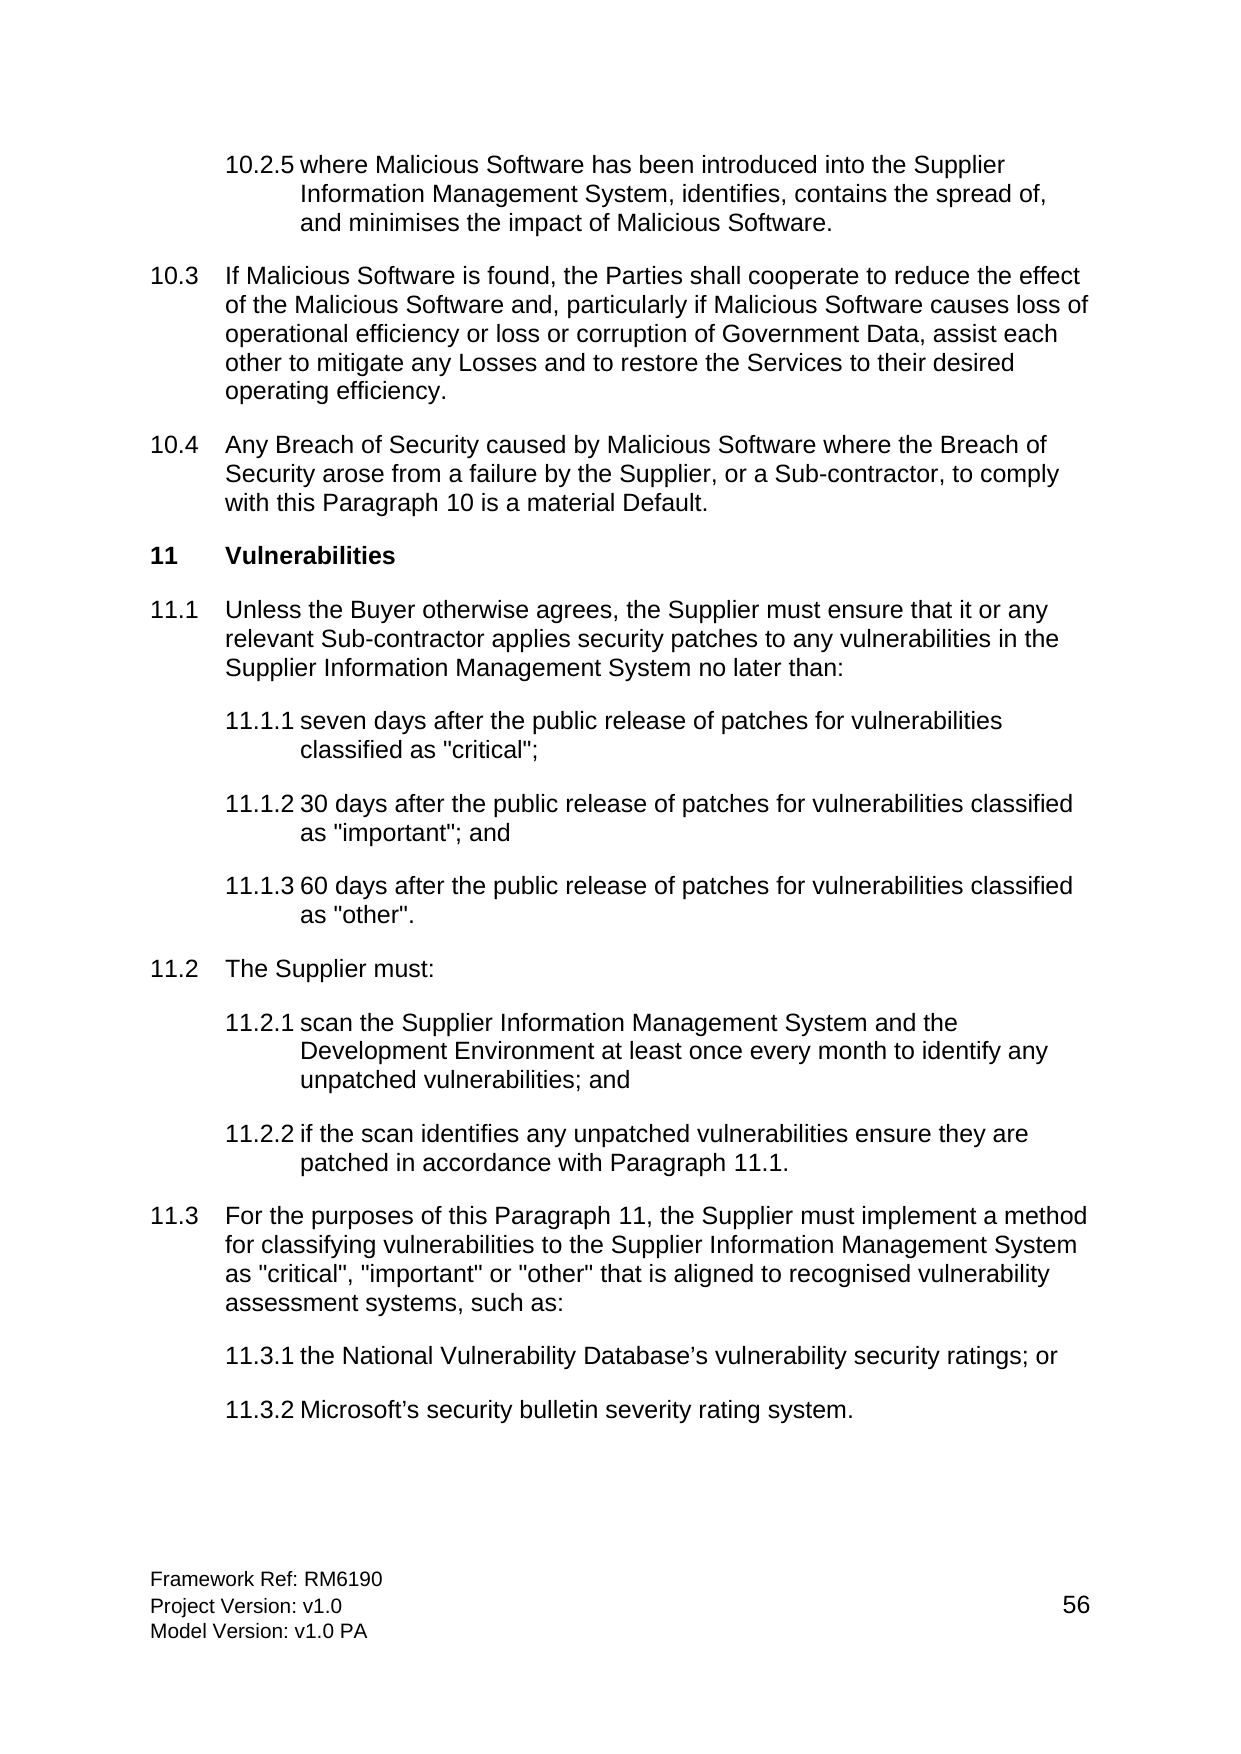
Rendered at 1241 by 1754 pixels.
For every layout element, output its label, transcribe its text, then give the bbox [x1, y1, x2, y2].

list where Malicious Software has been introduced into the Supplier Information Management System, identifies, contains the spread of, and minimises the impact of Malicious Software. [225, 150, 1090, 236]
list Vulnerabilities [150, 541, 1090, 570]
list scan the Supplier Information Management System and the Development Environment at least once every month to identify any unpatched vulnerabilities; and [225, 1007, 1090, 1094]
list Any Breach of Security caused by Malicious Software where the Breach of Security arose from a failure by the Supplier, or a Sub-contractor, to comply with this Paragraph 10 is a material Default. [150, 430, 1090, 516]
list 30 days after the public release of patches for vulnerabilities classified as "important"; and [225, 789, 1090, 846]
list 60 days after the public release of patches for vulnerabilities classified as "other". [225, 871, 1090, 929]
list For the purposes of this Paragraph 11, the Supplier must implement a method for classifying vulnerabilities to the Supplier Information Management System as "critical", "important" or "other" that is aligned to recognised vulnerability assessment systems, such as: [150, 1201, 1090, 1316]
list Microsoft’s security bulletin severity rating system. [225, 1395, 1090, 1424]
list If Malicious Software is found, the Parties shall cooperate to reduce the effect of the Malicious Software and, particularly if Malicious Software causes loss of operational efficiency or loss or corruption of Government Data, assist each other to mitigate any Losses and to restore the Services to their desired operating efficiency. [150, 261, 1090, 405]
list the National Vulnerability Database’s vulnerability security ratings; or [225, 1341, 1090, 1370]
list Unless the Buyer otherwise agrees, the Supplier must ensure that it or any relevant Sub-contractor applies security patches to any vulnerabilities in the Supplier Information Management System no later than: [150, 595, 1090, 681]
list The Supplier must: [150, 954, 1090, 982]
list if the scan identifies any unpatched vulnerabilities ensure they are patched in accordance with Paragraph 11.1. [225, 1119, 1090, 1176]
list seven days after the public release of patches for vulnerabilities classified as "critical"; [225, 706, 1090, 764]
